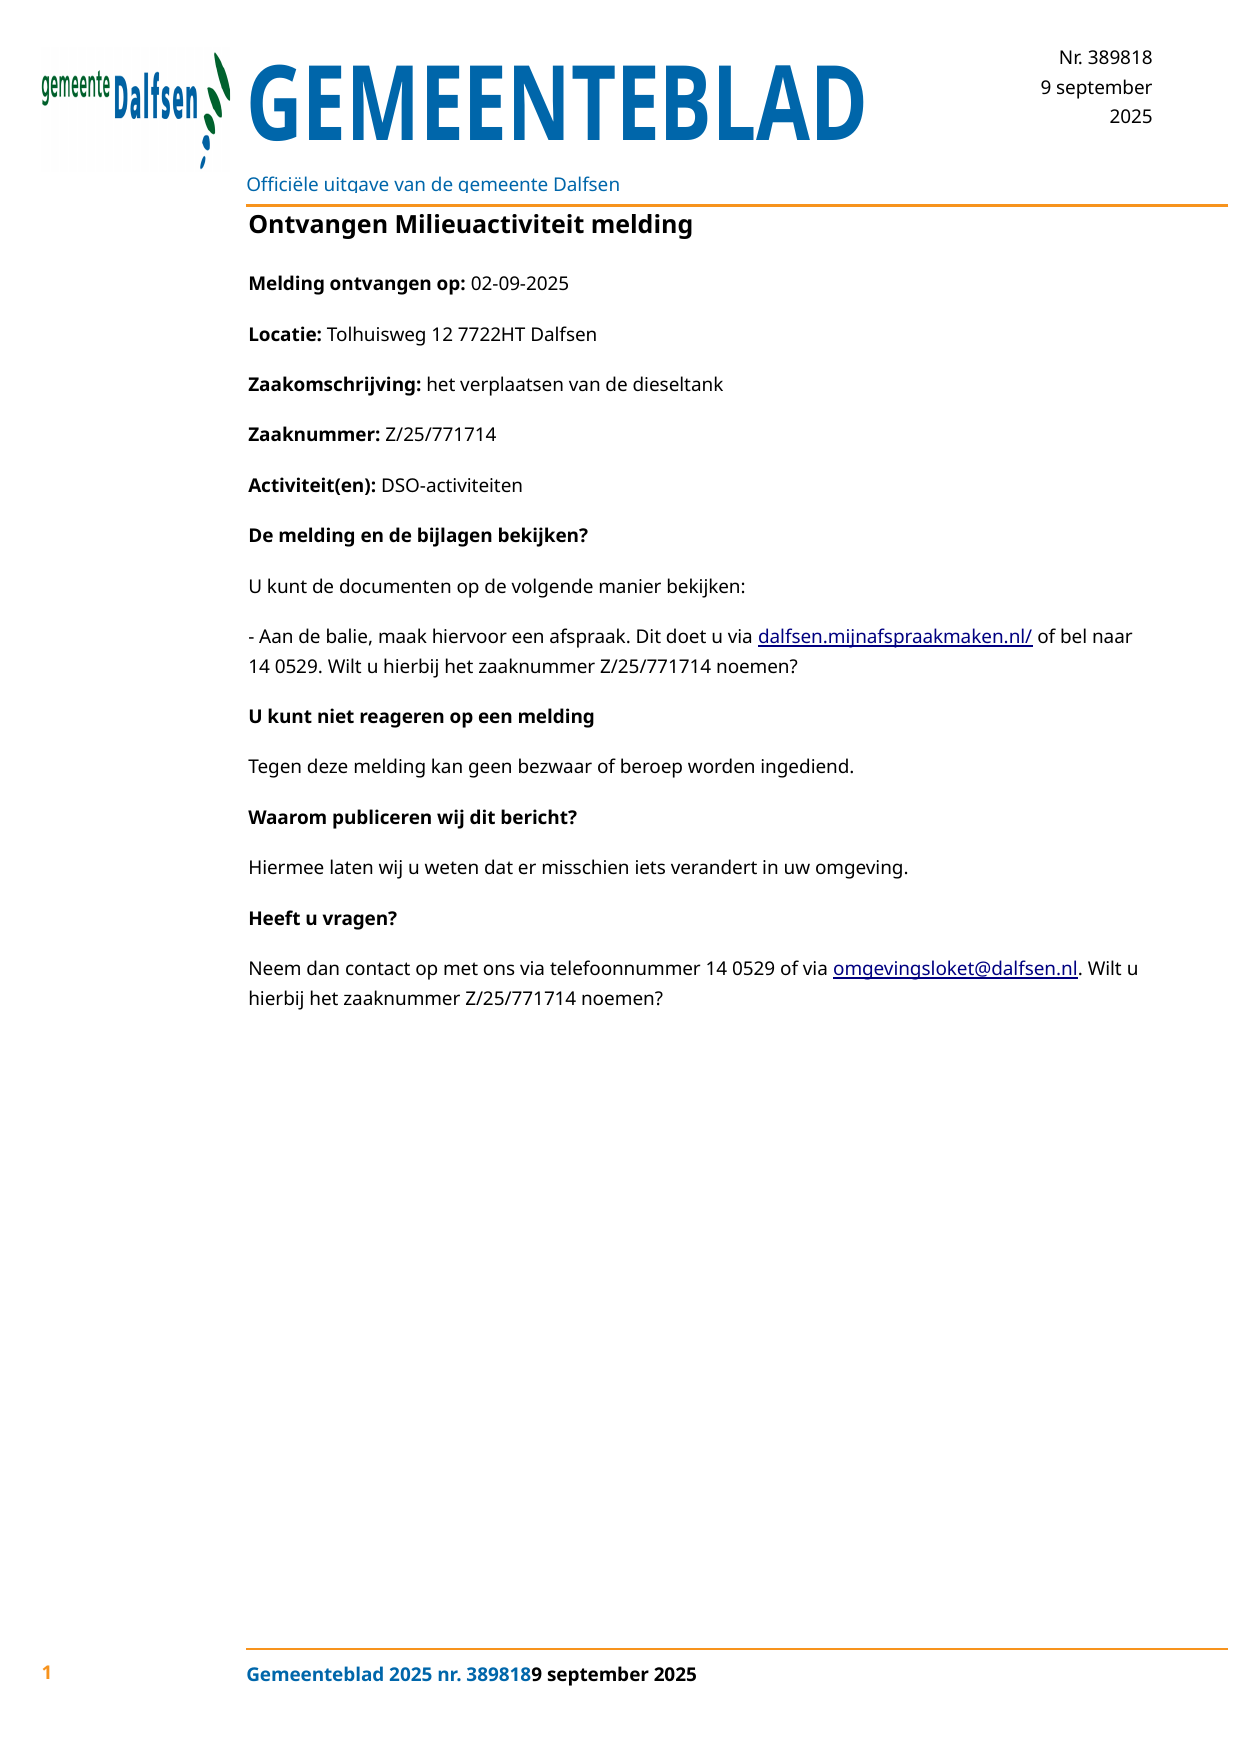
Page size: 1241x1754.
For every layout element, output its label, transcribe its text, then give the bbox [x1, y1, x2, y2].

text Waarom publiceren wij dit bericht? [248, 804, 1152, 830]
text Heeft u vragen? [248, 905, 1152, 931]
text U kunt de documenten op de volgende manier bekijken: [248, 573, 1152, 598]
text Zaakomschrijving: het verplaatsen van de dieseltank [248, 371, 1152, 397]
text - Aan de balie, maak hiervoor een afspraak. Dit doet u via dalfsen.mijnafspraakmaken.nl/ of bel naar 14 0529. Wilt u hierbij het zaaknummer Z/25/771714 noemen? [248, 623, 1152, 678]
picture [41, 47, 231, 172]
text Neem dan contact op met ons via telefoonnummer 14 0529 of via omgevingsloket@dalfsen.nl. Wilt u hierbij het zaaknummer Z/25/771714 noemen? [248, 955, 1152, 1011]
text Melding ontvangen op: 02-09-2025 [248, 270, 1152, 296]
text Tegen deze melding kan geen bezwaar of beroep worden ingediend. [248, 754, 1152, 779]
text Locatie: Tolhuisweg 12 7722HT Dalfsen [248, 321, 1152, 346]
text Hiermee laten wij u weten dat er misschien iets verandert in uw omgeving. [248, 854, 1152, 880]
text Zaaknummer: Z/25/771714 [248, 422, 1152, 447]
text De melding en de bijlagen bekijken? [248, 522, 1152, 548]
text Activiteit(en): DSO-activiteiten [248, 472, 1152, 498]
text Ontvangen Milieuactiviteit melding [248, 207, 1152, 241]
text U kunt niet reageren op een melding [248, 703, 1152, 729]
